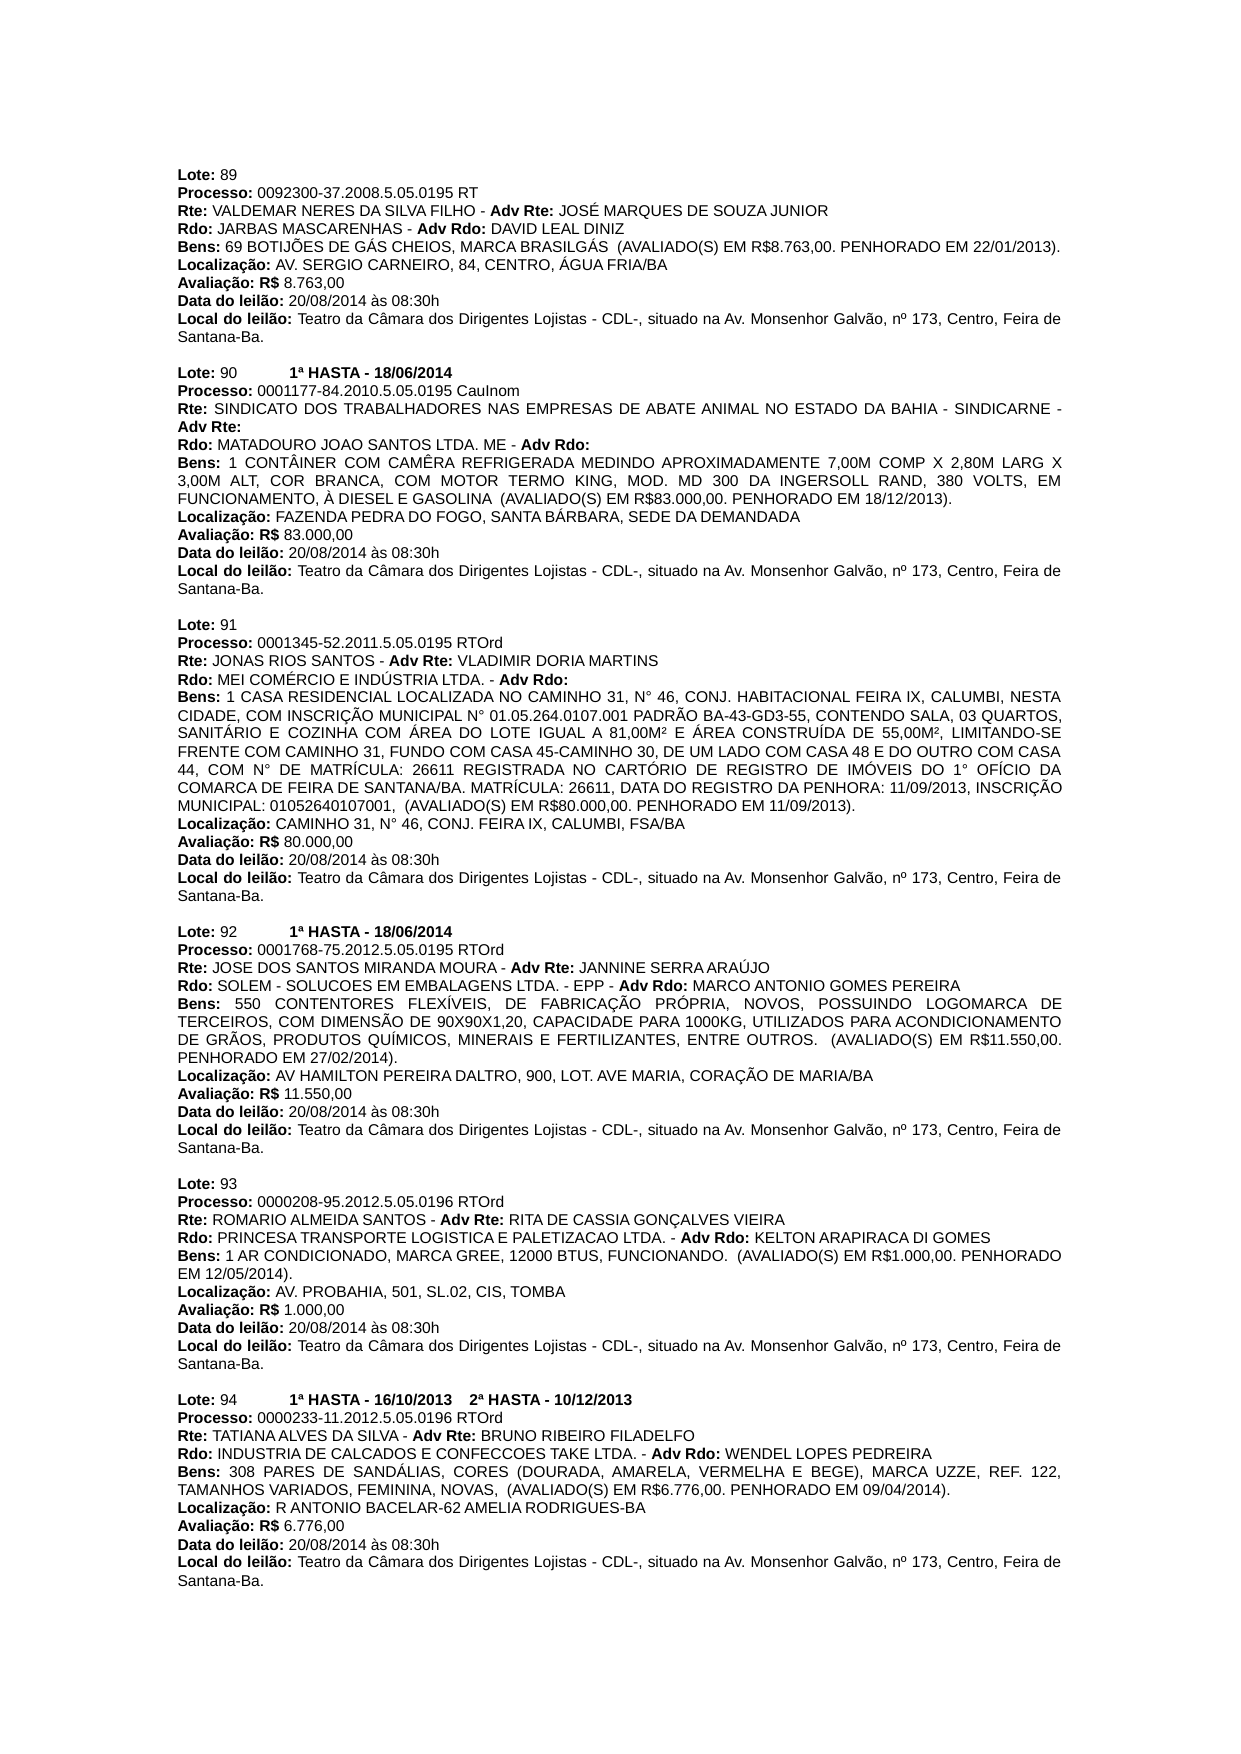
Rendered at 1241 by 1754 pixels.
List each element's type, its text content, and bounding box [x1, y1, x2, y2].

text Data do leilão: 20/08/2014 às 08:30h [177, 1103, 1063, 1121]
text Local do leilão: Teatro da Câmara dos Dirigentes Lojistas - CDL-, situado na Av. Monsenhor Galvão, nº 173, Centro, Feira de Santana-Ba. [177, 1553, 1063, 1589]
text Avaliação: R$ 8.763,00 [177, 274, 1063, 292]
text Rte: SINDICATO DOS TRABALHADORES NAS EMPRESAS DE ABATE ANIMAL NO ESTADO DA BAHIA - SINDICARNE - Adv Rte: [177, 400, 1063, 436]
text Avaliação: R$ 6.776,00 [177, 1517, 1063, 1535]
text Localização: CAMINHO 31, N° 46, CONJ. FEIRA IX, CALUMBI, FSA/BA [177, 814, 1063, 832]
text Local do leilão: Teatro da Câmara dos Dirigentes Lojistas - CDL-, situado na Av. Monsenhor Galvão, nº 173, Centro, Feira de Santana-Ba. [177, 1337, 1063, 1373]
text Processo: 0001768-75.2012.5.05.0195 RTOrd [177, 941, 1063, 958]
text Bens: 1 CASA RESIDENCIAL LOCALIZADA NO CAMINHO 31, N° 46, CONJ. HABITACIONAL FEIRA IX, CALUMBI, NESTA CIDADE, COM INSCRIÇÃO MUNICIPAL N° 01.05.264.0107.001 PADRÃO BA-43-GD3-55, CONTENDO SALA, 03 QUARTOS, SANITÁRIO E COZINHA COM ÁREA DO LOTE IGUAL A 81,00M² E ÁREA CONSTRUÍDA DE 55,00M², LIMITANDO-SE FRENTE COM CAMINHO 31, FUNDO COM CASA 45-CAMINHO 30, DE UM LADO COM CASA 48 E DO OUTRO COM CASA 44, COM N° DE MATRÍCULA: 26611 REGISTRADA NO CARTÓRIO DE REGISTRO DE IMÓVEIS DO 1° OFÍCIO DA COMARCA DE FEIRA DE SANTANA/BA. MATRÍCULA: 26611, DATA DO REGISTRO DA PENHORA: 11/09/2013, INSCRIÇÃO MUNICIPAL: 01052640107001, (AVALIADO(S) EM R$80.000,00. PENHORADO EM 11/09/2013). [177, 688, 1063, 814]
text Rdo: JARBAS MASCARENHAS - Adv Rdo: DAVID LEAL DINIZ [177, 220, 1063, 238]
text Localização: FAZENDA PEDRA DO FOGO, SANTA BÁRBARA, SEDE DA DEMANDADA [177, 508, 1063, 526]
text Bens: 69 BOTIJÕES DE GÁS CHEIOS, MARCA BRASILGÁS (AVALIADO(S) EM R$8.763,00. PENHORADO EM 22/01/2013). [177, 238, 1063, 256]
text Avaliação: R$ 80.000,00 [177, 832, 1063, 850]
text Bens: 1 CONTÂINER COM CAMÊRA REFRIGERADA MEDINDO APROXIMADAMENTE 7,00M COMP X 2,80M LARG X 3,00M ALT, COR BRANCA, COM MOTOR TERMO KING, MOD. MD 300 DA INGERSOLL RAND, 380 VOLTS, EM FUNCIONAMENTO, À DIESEL E GASOLINA (AVALIADO(S) EM R$83.000,00. PENHORADO EM 18/12/2013). [177, 454, 1063, 508]
text Local do leilão: Teatro da Câmara dos Dirigentes Lojistas - CDL-, situado na Av. Monsenhor Galvão, nº 173, Centro, Feira de Santana-Ba. [177, 1121, 1063, 1157]
text Lote: 90 1ª HASTA - 18/06/2014 [177, 364, 1063, 382]
text Rdo: MATADOURO JOAO SANTOS LTDA. ME - Adv Rdo: [177, 436, 1063, 454]
text Processo: 0000233-11.2012.5.05.0196 RTOrd [177, 1409, 1063, 1427]
text Rdo: INDUSTRIA DE CALCADOS E CONFECCOES TAKE LTDA. - Adv Rdo: WENDEL LOPES PEDREIRA [177, 1445, 1063, 1463]
text Rdo: SOLEM - SOLUCOES EM EMBALAGENS LTDA. - EPP - Adv Rdo: MARCO ANTONIO GOMES PEREIRA [177, 977, 1063, 994]
text Data do leilão: 20/08/2014 às 08:30h [177, 1319, 1063, 1337]
text Rte: JOSE DOS SANTOS MIRANDA MOURA - Adv Rte: JANNINE SERRA ARAÚJO [177, 958, 1063, 977]
text Rte: ROMARIO ALMEIDA SANTOS - Adv Rte: RITA DE CASSIA GONÇALVES VIEIRA [177, 1211, 1063, 1229]
text Rdo: PRINCESA TRANSPORTE LOGISTICA E PALETIZACAO LTDA. - Adv Rdo: KELTON ARAPIRACA DI GOMES [177, 1229, 1063, 1247]
text Lote: 91 [177, 616, 1063, 634]
text Lote: 94 1ª HASTA - 16/10/2013 2ª HASTA - 10/12/2013 [177, 1391, 1063, 1409]
text Rte: VALDEMAR NERES DA SILVA FILHO - Adv Rte: JOSÉ MARQUES DE SOUZA JUNIOR [177, 202, 1063, 220]
text Data do leilão: 20/08/2014 às 08:30h [177, 1535, 1063, 1553]
text Rte: JONAS RIOS SANTOS - Adv Rte: VLADIMIR DORIA MARTINS [177, 652, 1063, 670]
text Data do leilão: 20/08/2014 às 08:30h [177, 850, 1063, 868]
text Lote: 89 [177, 166, 1063, 184]
text Lote: 92 1ª HASTA - 18/06/2014 [177, 922, 1063, 941]
text Bens: 550 CONTENTORES FLEXÍVEIS, DE FABRICAÇÃO PRÓPRIA, NOVOS, POSSUINDO LOGOMARCA DE TERCEIROS, COM DIMENSÃO DE 90X90X1,20, CAPACIDADE PARA 1000KG, UTILIZADOS PARA ACONDICIONAMENTO DE GRÃOS, PRODUTOS QUÍMICOS, MINERAIS E FERTILIZANTES, ENTRE OUTROS. (AVALIADO(S) EM R$11.550,00. PENHORADO EM 27/02/2014). [177, 994, 1063, 1067]
text Avaliação: R$ 11.550,00 [177, 1085, 1063, 1103]
text Local do leilão: Teatro da Câmara dos Dirigentes Lojistas - CDL-, situado na Av. Monsenhor Galvão, nº 173, Centro, Feira de Santana-Ba. [177, 868, 1063, 904]
text Processo: 0001177-84.2010.5.05.0195 CauInom [177, 382, 1063, 400]
text Local do leilão: Teatro da Câmara dos Dirigentes Lojistas - CDL-, situado na Av. Monsenhor Galvão, nº 173, Centro, Feira de Santana-Ba. [177, 562, 1063, 598]
text Localização: AV. PROBAHIA, 501, SL.02, CIS, TOMBA [177, 1283, 1063, 1301]
text Avaliação: R$ 83.000,00 [177, 526, 1063, 544]
text Lote: 93 [177, 1175, 1063, 1193]
text Localização: R ANTONIO BACELAR-62 AMELIA RODRIGUES-BA [177, 1499, 1063, 1517]
text Local do leilão: Teatro da Câmara dos Dirigentes Lojistas - CDL-, situado na Av. Monsenhor Galvão, nº 173, Centro, Feira de Santana-Ba. [177, 310, 1063, 346]
text Bens: 1 AR CONDICIONADO, MARCA GREE, 12000 BTUS, FUNCIONANDO. (AVALIADO(S) EM R$1.000,00. PENHORADO EM 12/05/2014). [177, 1247, 1063, 1283]
text Localização: AV HAMILTON PEREIRA DALTRO, 900, LOT. AVE MARIA, CORAÇÃO DE MARIA/BA [177, 1067, 1063, 1085]
text Data do leilão: 20/08/2014 às 08:30h [177, 544, 1063, 562]
text Processo: 0000208-95.2012.5.05.0196 RTOrd [177, 1193, 1063, 1211]
text Rdo: MEI COMÉRCIO E INDÚSTRIA LTDA. - Adv Rdo: [177, 670, 1063, 688]
text Rte: TATIANA ALVES DA SILVA - Adv Rte: BRUNO RIBEIRO FILADELFO [177, 1427, 1063, 1445]
text Processo: 0001345-52.2011.5.05.0195 RTOrd [177, 634, 1063, 652]
text Avaliação: R$ 1.000,00 [177, 1301, 1063, 1319]
text Processo: 0092300-37.2008.5.05.0195 RT [177, 184, 1063, 202]
text Data do leilão: 20/08/2014 às 08:30h [177, 292, 1063, 310]
text Localização: AV. SERGIO CARNEIRO, 84, CENTRO, ÁGUA FRIA/BA [177, 256, 1063, 274]
text Bens: 308 PARES DE SANDÁLIAS, CORES (DOURADA, AMARELA, VERMELHA E BEGE), MARCA UZZE, REF. 122, TAMANHOS VARIADOS, FEMININA, NOVAS, (AVALIADO(S) EM R$6.776,00. PENHORADO EM 09/04/2014). [177, 1463, 1063, 1499]
